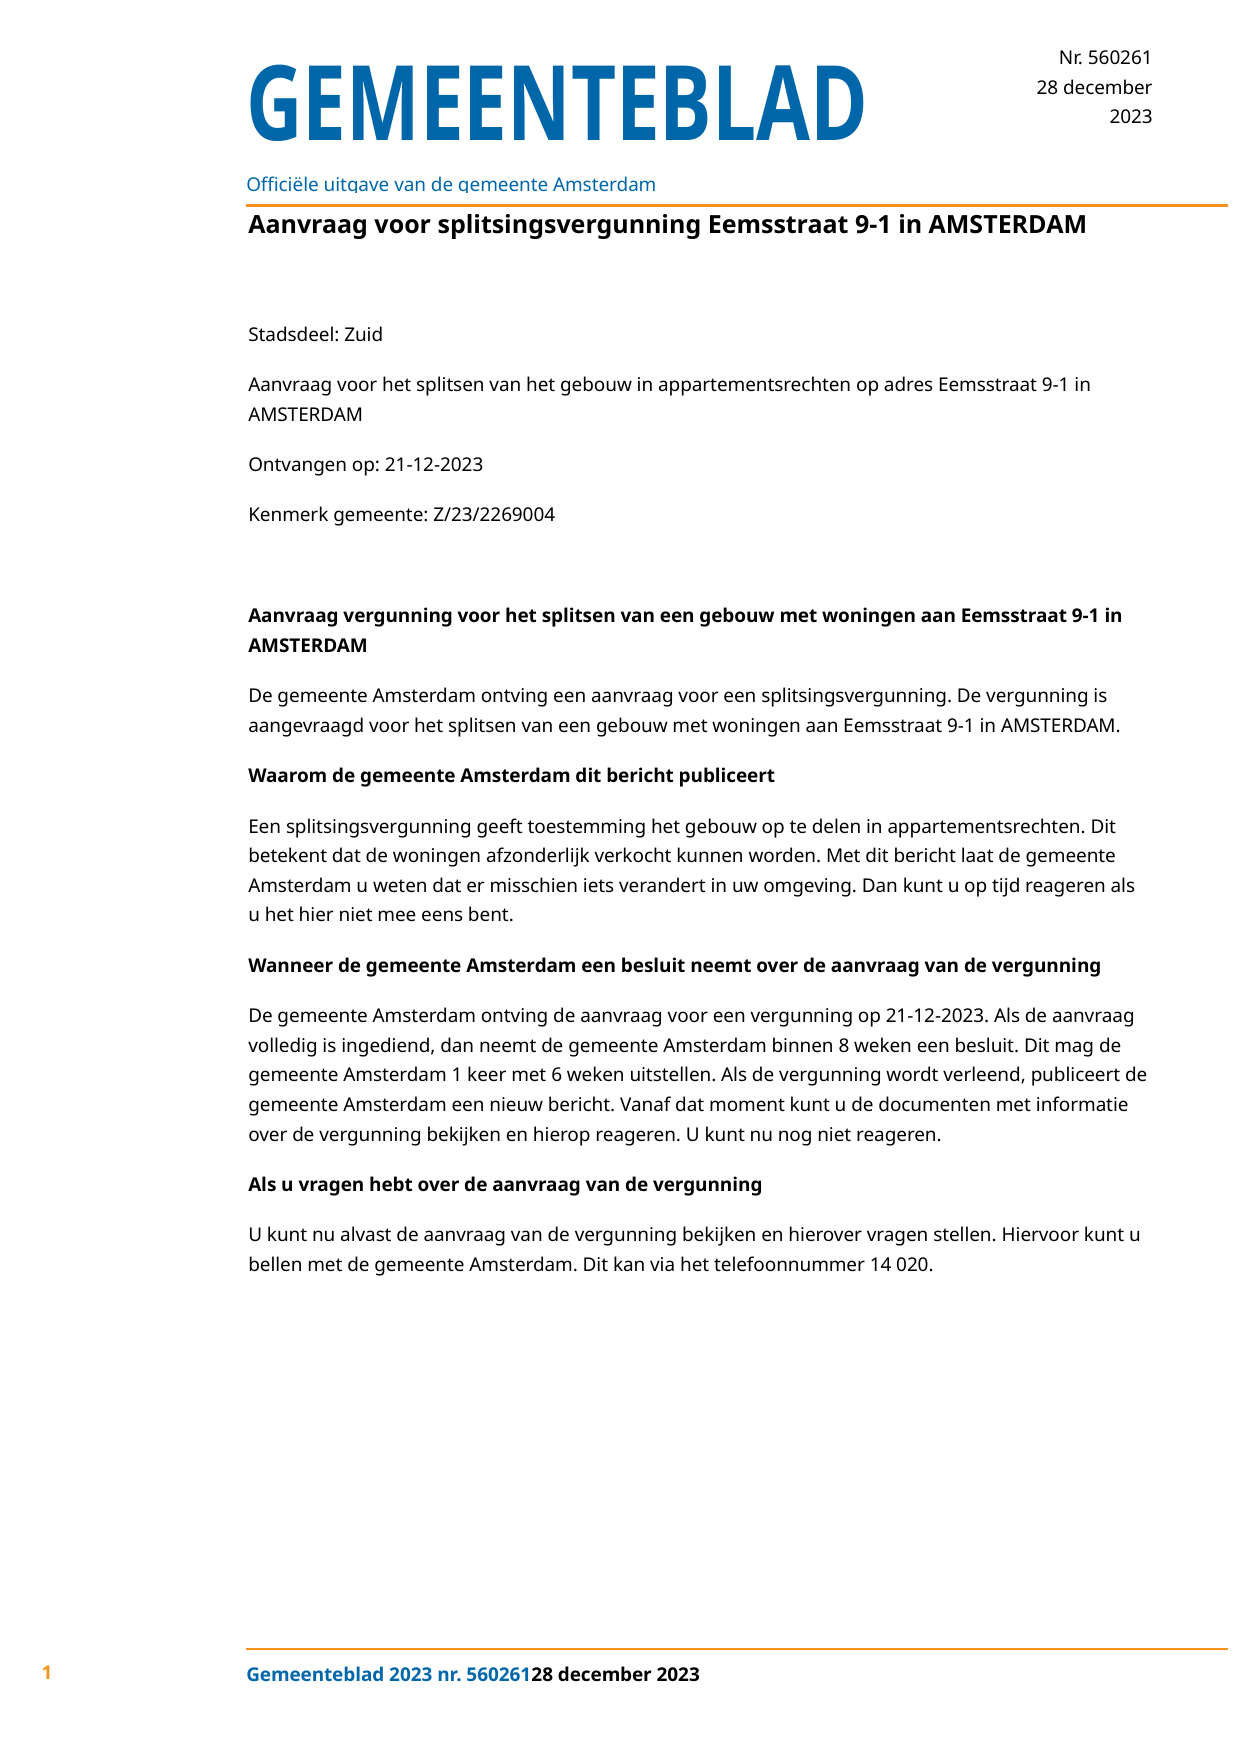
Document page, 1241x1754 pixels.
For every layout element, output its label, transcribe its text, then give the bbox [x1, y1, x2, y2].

text Aanvraag vergunning voor het splitsen van een gebouw met woningen aan Eemsstraat 9-1 in AMSTERDAM [248, 602, 1152, 658]
picture [41, 47, 231, 172]
text Waarom de gemeente Amsterdam dit bericht publiceert [248, 762, 1152, 788]
text Stadsdeel: Zuid [248, 321, 1152, 346]
text Aanvraag voor het splitsen van het gebouw in appartementsrechten op adres Eemsstraat 9-1 in AMSTERDAM [248, 371, 1152, 426]
text De gemeente Amsterdam ontving de aanvraag voor een vergunning op 21-12-2023. Als de aanvraag volledig is ingediend, dan neemt de gemeente Amsterdam binnen 8 weken een besluit. Dit mag de gemeente Amsterdam 1 keer met 6 weken uitstellen. Als de vergunning wordt verleend, publiceert de gemeente Amsterdam een nieuw bericht. Vanaf dat moment kunt u de documenten met informatie over de vergunning bekijken en hierop reageren. U kunt nu nog niet reageren. [248, 1002, 1152, 1146]
text De gemeente Amsterdam ontving een aanvraag voor een splitsingsvergunning. De vergunning is aangevraagd voor het splitsen van een gebouw met woningen aan Eemsstraat 9-1 in AMSTERDAM. [248, 682, 1152, 738]
text Als u vragen hebt over de aanvraag van de vergunning [248, 1171, 1152, 1197]
text Ontvangen op: 21-12-2023 [248, 451, 1152, 477]
text Wanneer de gemeente Amsterdam een besluit neemt over de aanvraag van de vergunning [248, 952, 1152, 978]
text Aanvraag voor splitsingsvergunning Eemsstraat 9-1 in AMSTERDAM [248, 207, 1152, 241]
text Een splitsingsvergunning geeft toestemming het gebouw op te delen in appartementsrechten. Dit betekent dat de woningen afzonderlijk verkocht kunnen worden. Met dit bericht laat de gemeente Amsterdam u weten dat er misschien iets verandert in uw omgeving. Dan kunt u op tijd reageren als u het hier niet mee eens bent. [248, 813, 1152, 927]
text U kunt nu alvast de aanvraag van de vergunning bekijken en hierover vragen stellen. Hiervoor kunt u bellen met de gemeente Amsterdam. Dit kan via het telefoonnummer 14 020. [248, 1222, 1152, 1277]
text Kenmerk gemeente: Z/23/2269004 [248, 502, 1152, 527]
